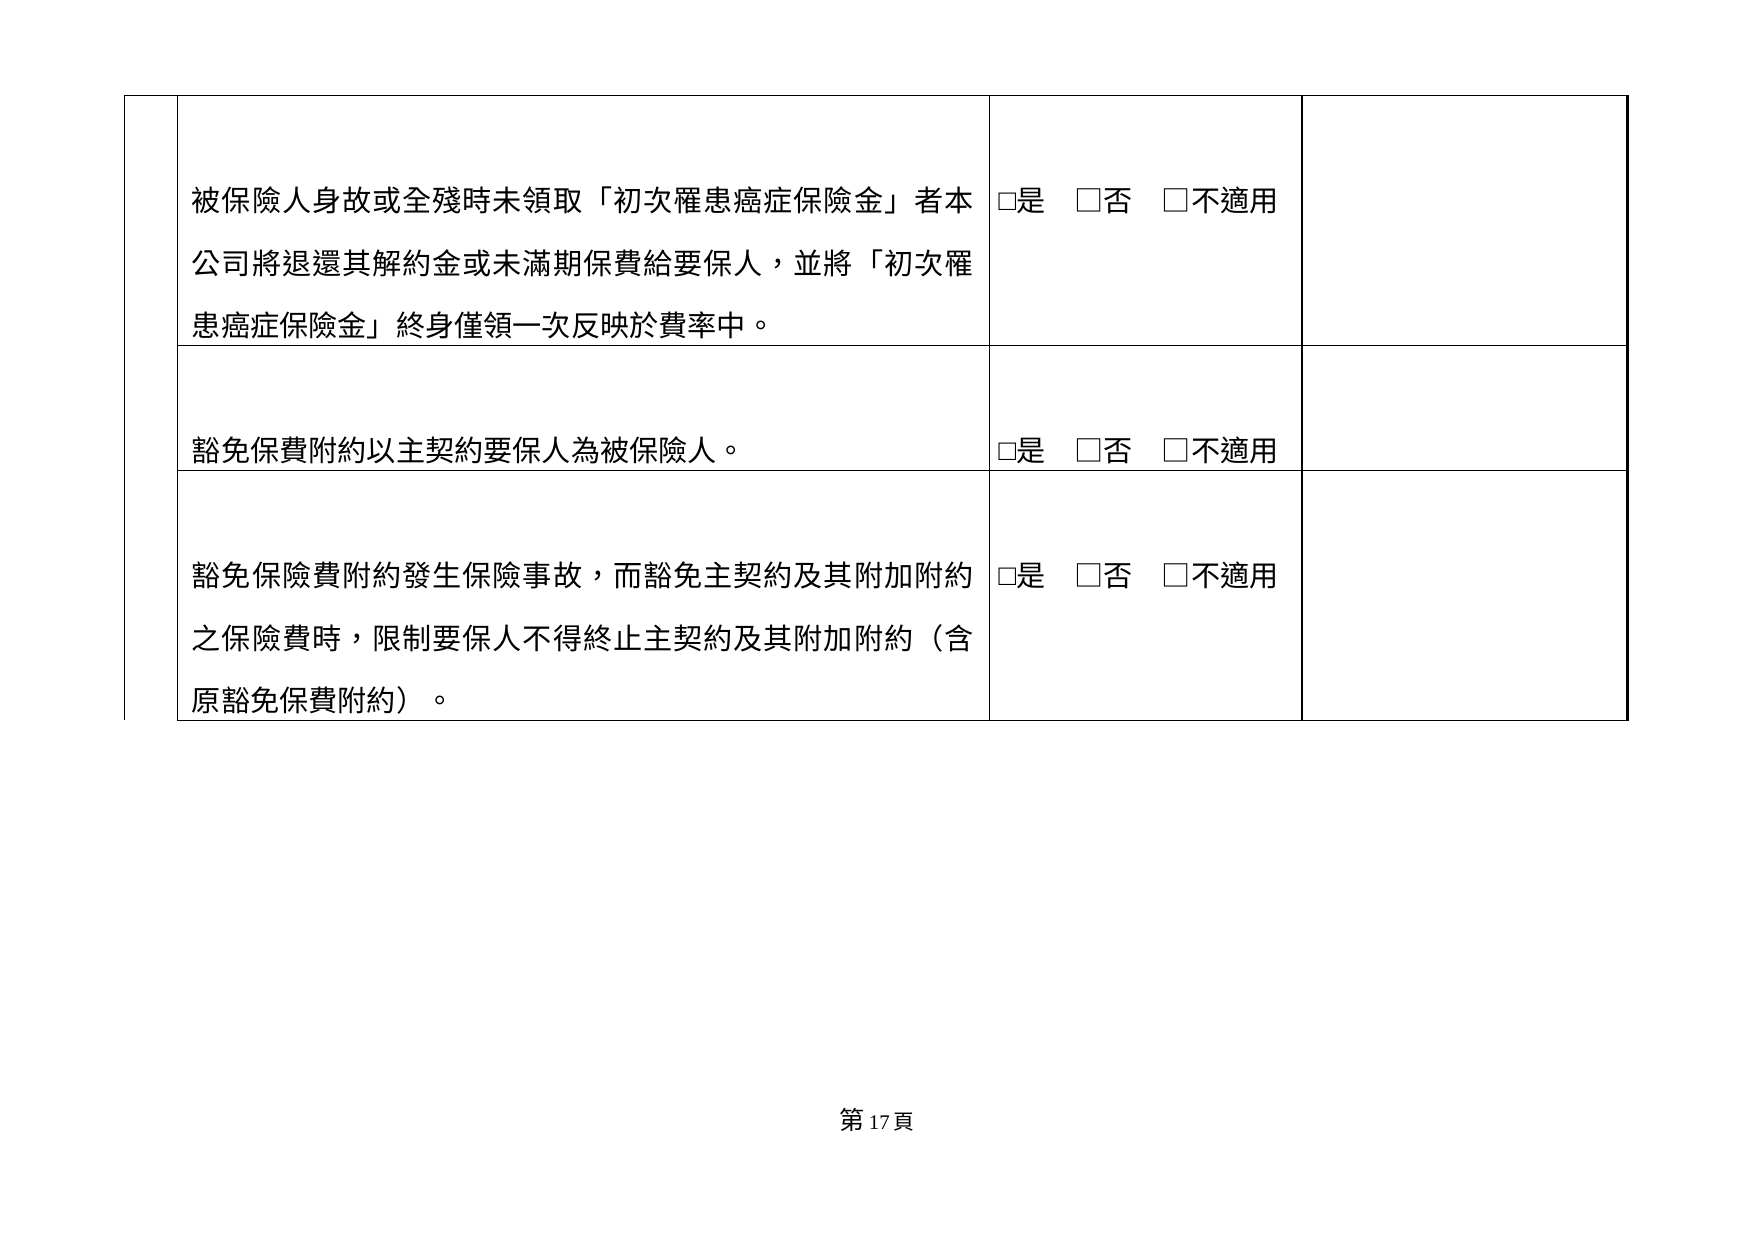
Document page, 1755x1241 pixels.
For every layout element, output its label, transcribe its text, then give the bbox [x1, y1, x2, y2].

table_cell [1303, 96, 1626, 345]
table_cell 豁免保險費附約發生保險事故，而豁免主契約及其附加附約之保險費時，限制要保人不得終止主契約及其附加附約（含原豁免保費附約）。 [178, 471, 989, 720]
table_cell □是 □否 □不適用 [990, 471, 1301, 720]
table_cell 豁免保費附約以主契約要保人為被保險人。 [178, 346, 989, 470]
table_cell 被保險人身故或全殘時未領取「初次罹患癌症保險金」者本公司將退還其解約金或未滿期保費給要保人，並將「初次罹患癌症保險金」終身僅領一次反映於費率中。 [178, 96, 989, 345]
table_cell [1303, 471, 1626, 720]
table_cell [125, 96, 177, 720]
table_cell □是 □否 □不適用 [990, 346, 1301, 470]
table_cell [1303, 346, 1626, 470]
table_cell □是 □否 □不適用 [990, 96, 1301, 345]
